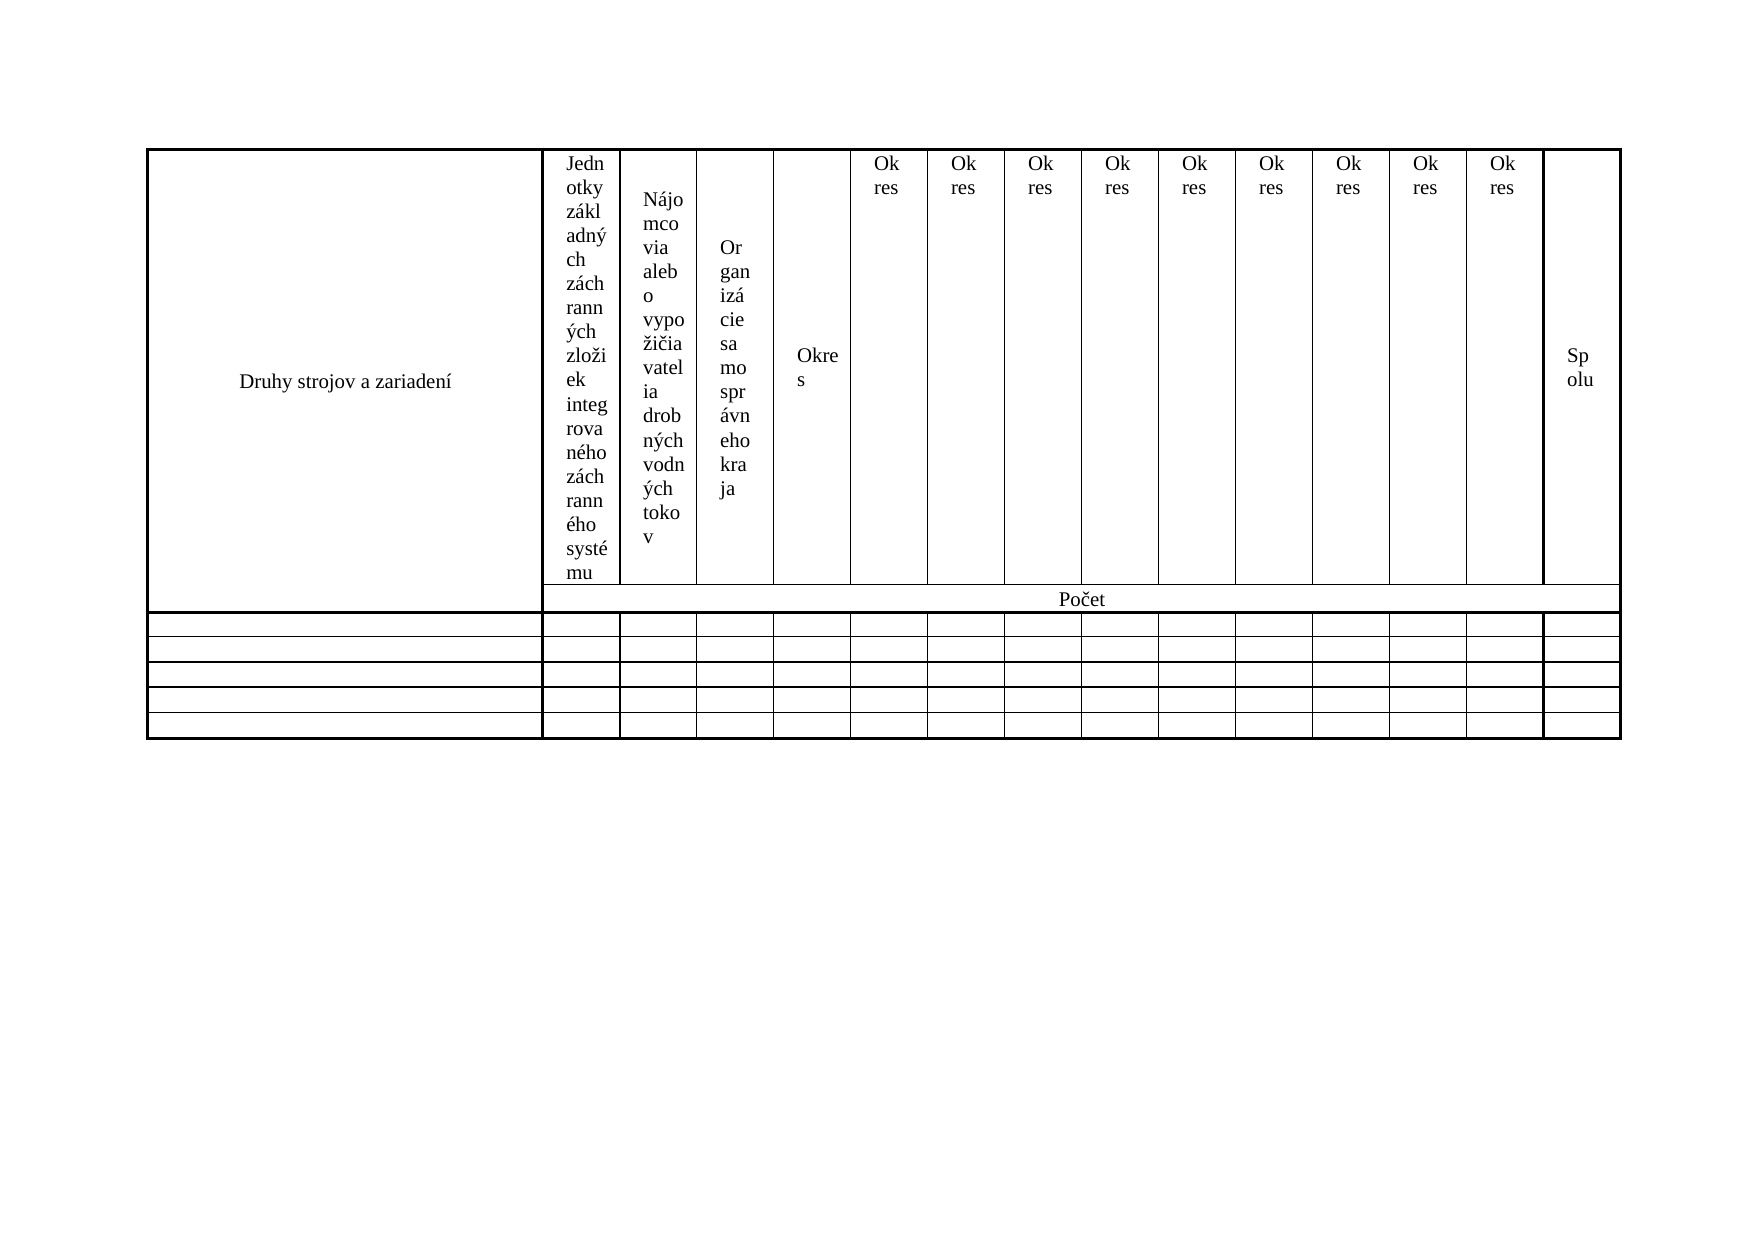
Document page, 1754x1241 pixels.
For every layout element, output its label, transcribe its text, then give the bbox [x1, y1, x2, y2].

table_cell [697, 637, 773, 661]
table_cell [1005, 713, 1081, 737]
table_cell [149, 713, 541, 737]
table_header Okres [1005, 151, 1081, 584]
table_header Jednotky základných záchranných zložiek integrovaného záchranného systému [544, 151, 619, 584]
table_cell [774, 713, 850, 737]
table_cell [1082, 688, 1158, 712]
table_header Okres [1236, 151, 1312, 584]
table_cell [774, 663, 850, 686]
table_cell [1545, 688, 1619, 712]
table_cell [774, 614, 850, 636]
table_cell [1159, 713, 1235, 737]
table_cell [851, 614, 927, 636]
table_cell [1313, 663, 1389, 686]
table_cell [1236, 713, 1312, 737]
table_header Nájomcovia alebo vypožičiavatelia drobných vodných tokov [621, 151, 696, 584]
table_cell [697, 663, 773, 686]
table_cell [149, 688, 541, 712]
table_cell [928, 637, 1004, 661]
table_cell [1313, 614, 1389, 636]
table_cell [697, 614, 773, 636]
table_cell [1159, 637, 1235, 661]
table_cell [1545, 614, 1619, 636]
table_cell [149, 614, 541, 636]
table_cell [1236, 688, 1312, 712]
table_cell [1313, 637, 1389, 661]
table_header Okres [1390, 151, 1466, 584]
table_cell [1390, 614, 1466, 636]
table_cell [774, 688, 850, 712]
table_cell [1159, 663, 1235, 686]
table_cell [1467, 637, 1542, 661]
table_cell [697, 713, 773, 737]
table_cell [851, 637, 927, 661]
table_cell [1236, 637, 1312, 661]
table_cell [1005, 637, 1081, 661]
table_cell [1467, 663, 1542, 686]
table_cell [621, 614, 696, 636]
table_cell [928, 688, 1004, 712]
table_cell [697, 688, 773, 712]
table_cell [851, 688, 927, 712]
table_header Druhy strojov a zariadení [149, 151, 541, 611]
table_cell [621, 688, 696, 712]
table_cell [1236, 663, 1312, 686]
table_cell [1082, 663, 1158, 686]
table_cell [1082, 637, 1158, 661]
table_cell [928, 663, 1004, 686]
table_cell [1159, 688, 1235, 712]
table_header Okres [774, 151, 850, 584]
table_header Okres [1159, 151, 1235, 584]
table_cell [544, 688, 619, 712]
table_cell [1390, 663, 1466, 686]
table_cell [621, 663, 696, 686]
table_cell [544, 663, 619, 686]
table_header Organizácie samosprávneho kraja [697, 151, 773, 584]
table_cell [621, 713, 696, 737]
table_cell [1082, 614, 1158, 636]
table_cell [544, 614, 619, 636]
table_cell [621, 637, 696, 661]
table_cell [1236, 614, 1312, 636]
table_cell [1545, 637, 1619, 661]
table_header Spolu [1545, 151, 1619, 584]
table_cell [1390, 688, 1466, 712]
table_cell [1545, 713, 1619, 737]
table_header Okres [1467, 151, 1542, 584]
table_cell [1467, 713, 1542, 737]
table_cell [544, 713, 619, 737]
table_cell [851, 713, 927, 737]
table_cell [851, 663, 927, 686]
table_cell [1005, 688, 1081, 712]
table_cell [149, 663, 541, 686]
table_header Okres [851, 151, 927, 584]
table_cell [1159, 614, 1235, 636]
table_header Okres [1082, 151, 1158, 584]
table_cell [1390, 637, 1466, 661]
table_cell [1545, 663, 1619, 686]
table_cell [149, 637, 541, 661]
table_cell [1467, 614, 1542, 636]
table_header Okres [928, 151, 1004, 584]
table_cell [1313, 713, 1389, 737]
table_cell [774, 637, 850, 661]
table_cell [1467, 688, 1542, 712]
table_cell [544, 637, 619, 661]
table_header Okres [1313, 151, 1389, 584]
table_cell [1005, 663, 1081, 686]
table_cell [1082, 713, 1158, 737]
table_cell Počet [544, 585, 1619, 611]
table_cell [1005, 614, 1081, 636]
table_cell [1313, 688, 1389, 712]
table_cell [928, 713, 1004, 737]
table_cell [928, 614, 1004, 636]
table_cell [1390, 713, 1466, 737]
